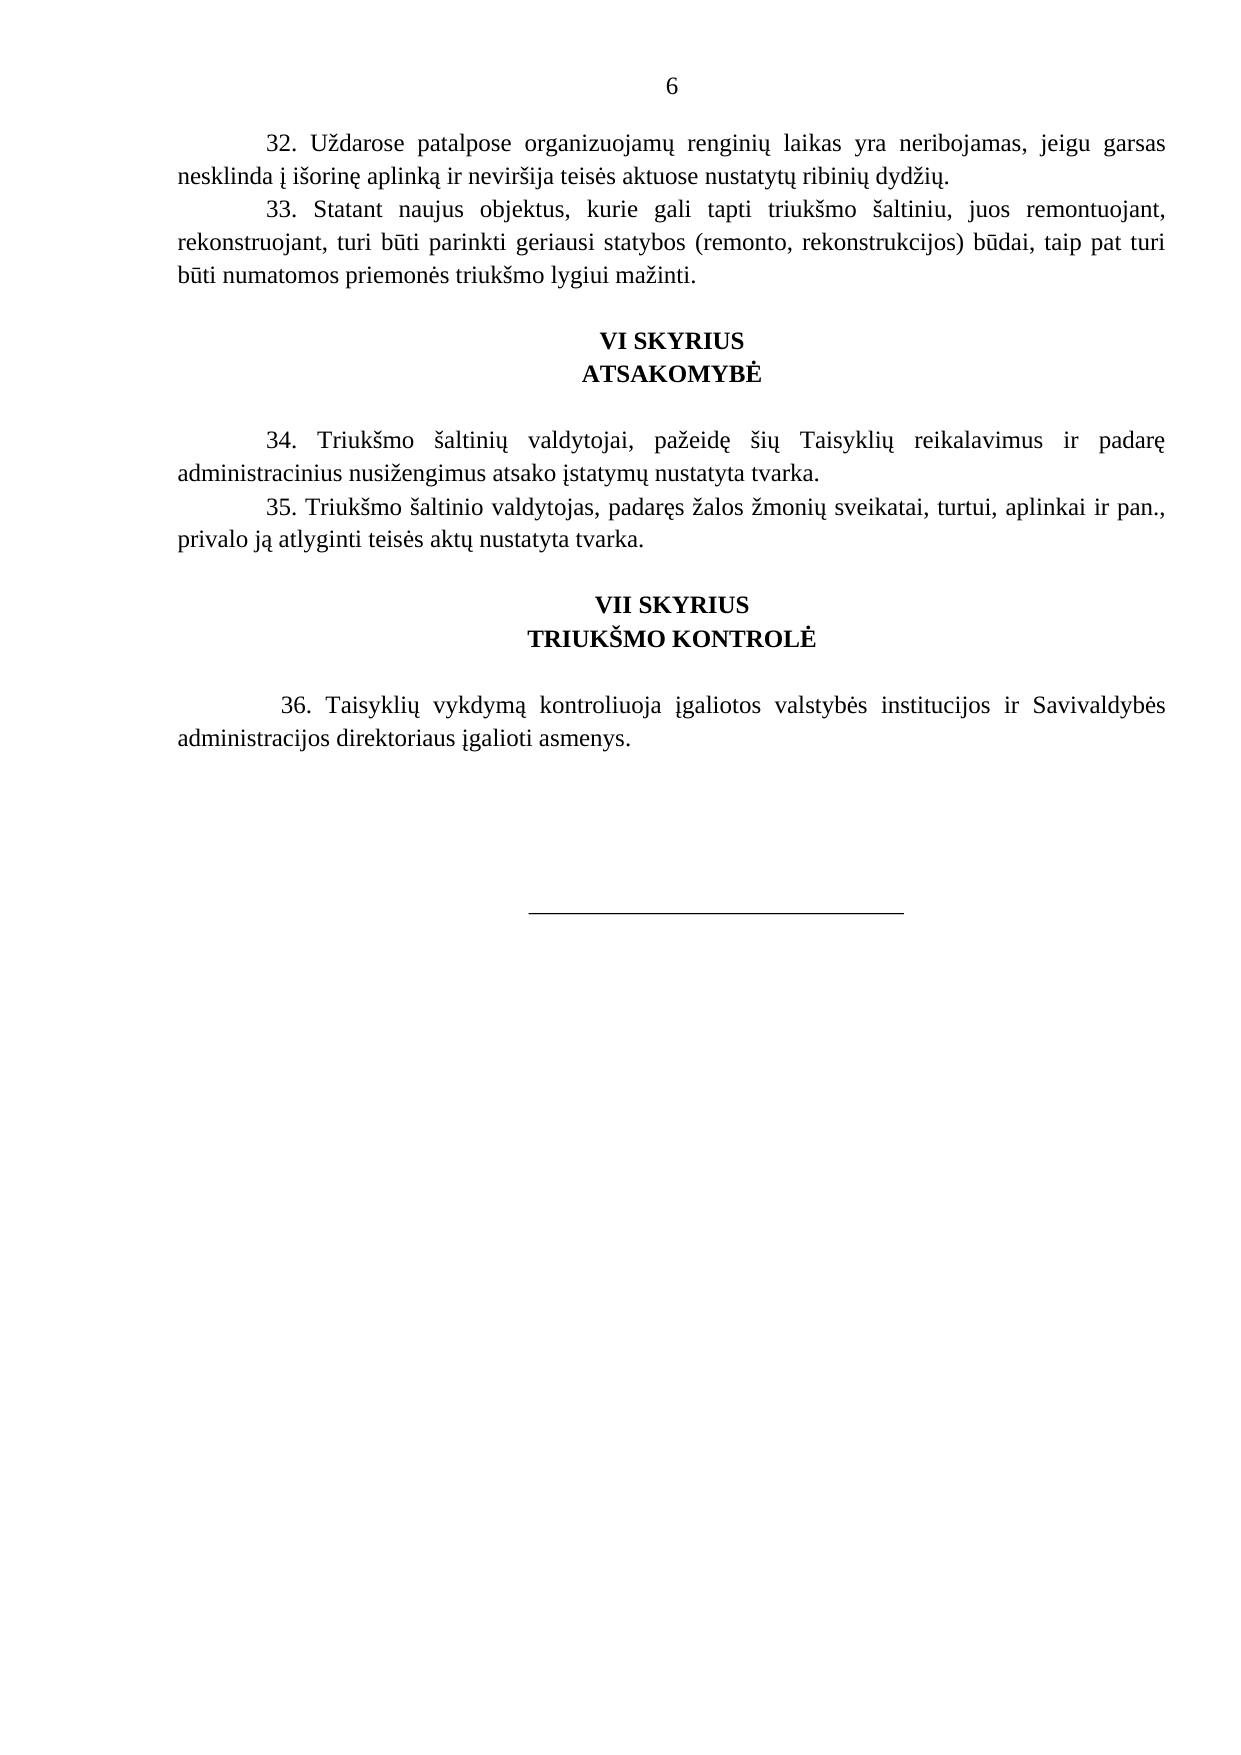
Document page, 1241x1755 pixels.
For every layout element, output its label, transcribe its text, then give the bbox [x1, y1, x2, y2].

text VI SKYRIUS [177, 326, 1167, 355]
text 36. Taisyklių vykdymą kontroliuoja įgaliotos valstybės institucijos ir Savivaldybės administracijos direktoriaus įgalioti asmenys. [177, 690, 1167, 751]
text VII SKYRIUS [177, 591, 1167, 619]
text 32. Uždarose patalpose organizuojamų renginių laikas yra neribojamas, jeigu garsas nesklinda į išorinę aplinką ir neviršija teisės aktuose nustatytų ribinių dydžių. [177, 128, 1167, 190]
text ______________________________ [177, 888, 1167, 917]
text 34. Triukšmo šaltinių valdytojai, pažeidę šių Taisyklių reikalavimus ir padarę administracinius nusižengimus atsako įstatymų nustatyta tvarka. [177, 426, 1167, 487]
text ATSAKOMYBĖ [177, 359, 1167, 388]
text 33. Statant naujus objektus, kurie gali tapti triukšmo šaltiniu, juos remontuojant, rekonstruojant, turi būti parinkti geriausi statybos (remonto, rekonstrukcijos) būdai, taip pat turi būti numatomos priemonės triukšmo lygiui mažinti. [177, 194, 1167, 289]
text TRIUKŠMO KONTROLĖ [177, 624, 1167, 652]
text 35. Triukšmo šaltinio valdytojas, padaręs žalos žmonių sveikatai, turtui, aplinkai ir pan., privalo ją atlyginti teisės aktų nustatyta tvarka. [177, 492, 1167, 553]
